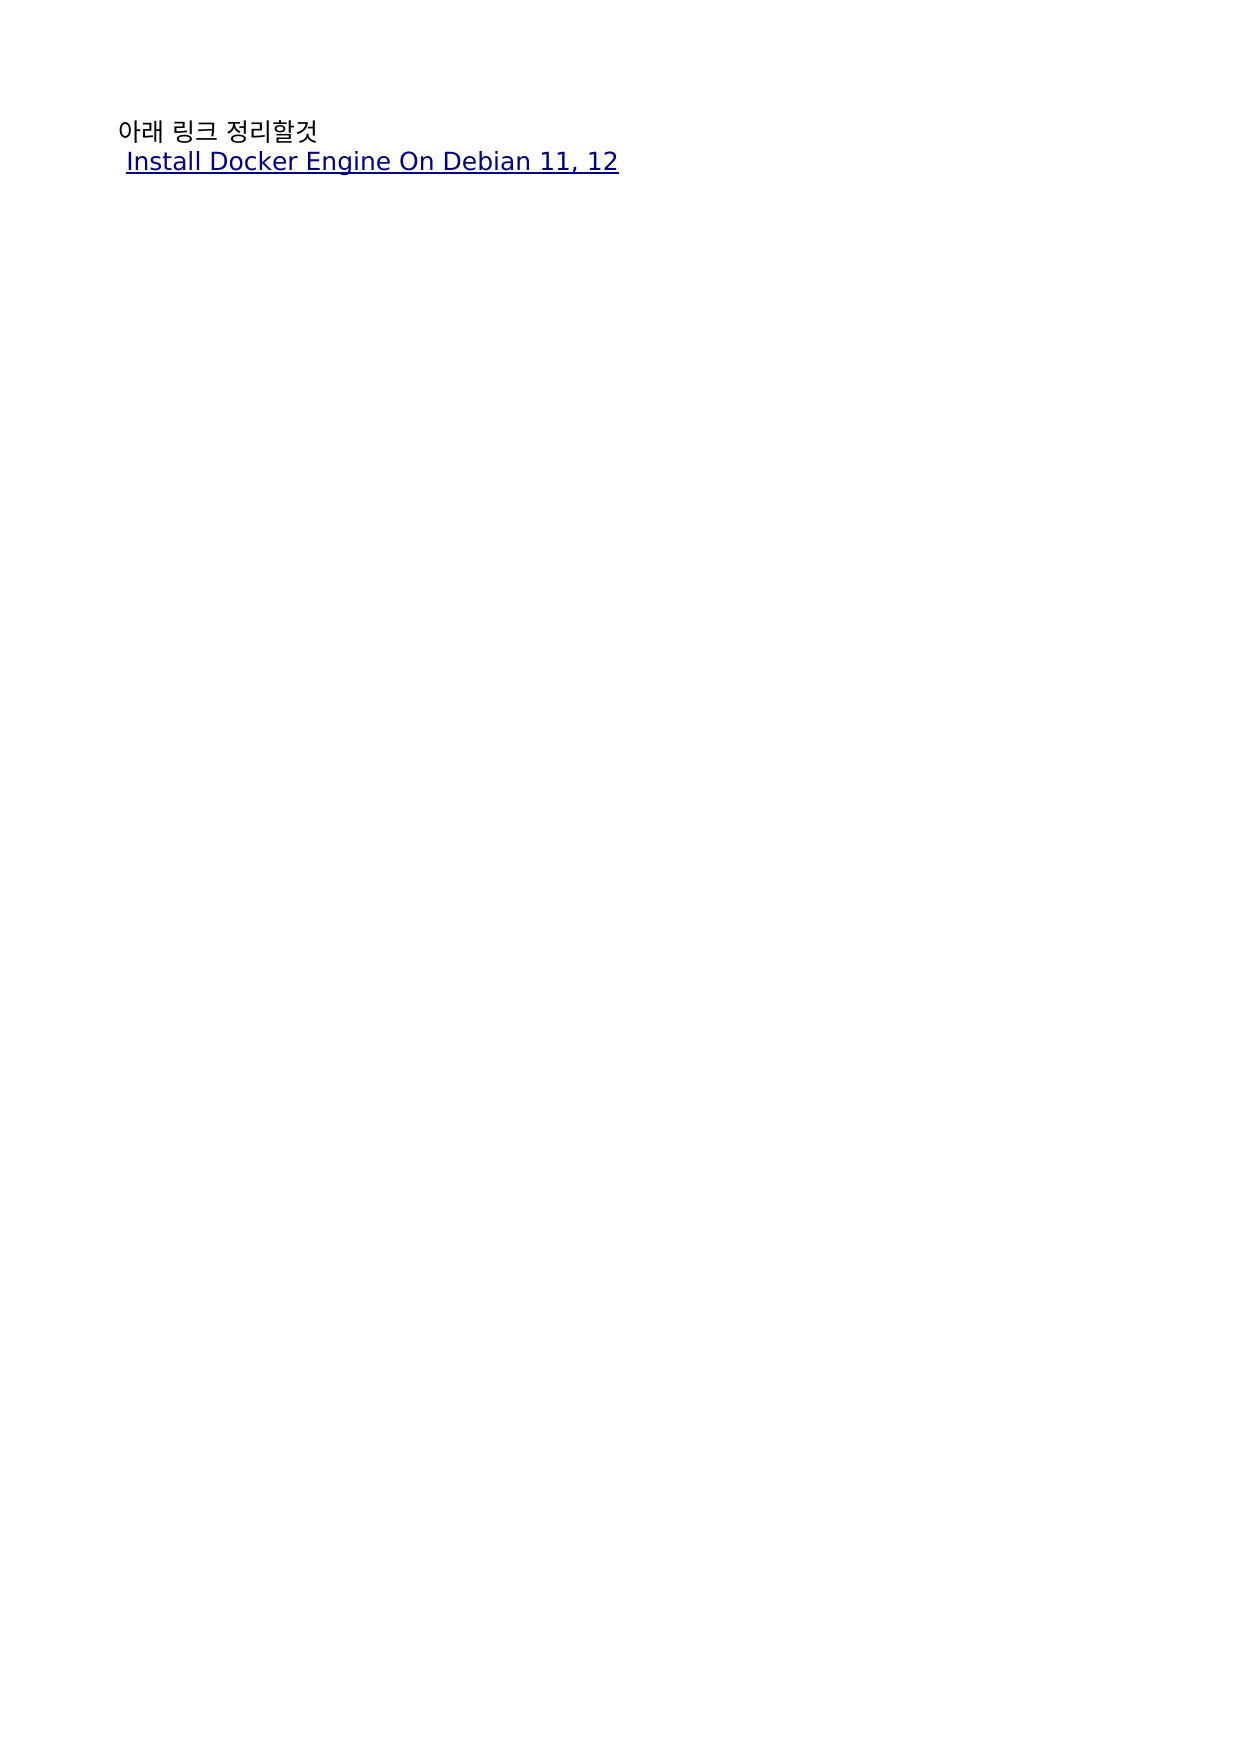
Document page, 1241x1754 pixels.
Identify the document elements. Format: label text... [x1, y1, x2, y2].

text 아래 링크 정리할것 Install Docker Engine On Debian 11, 12 [118, 118, 1122, 176]
